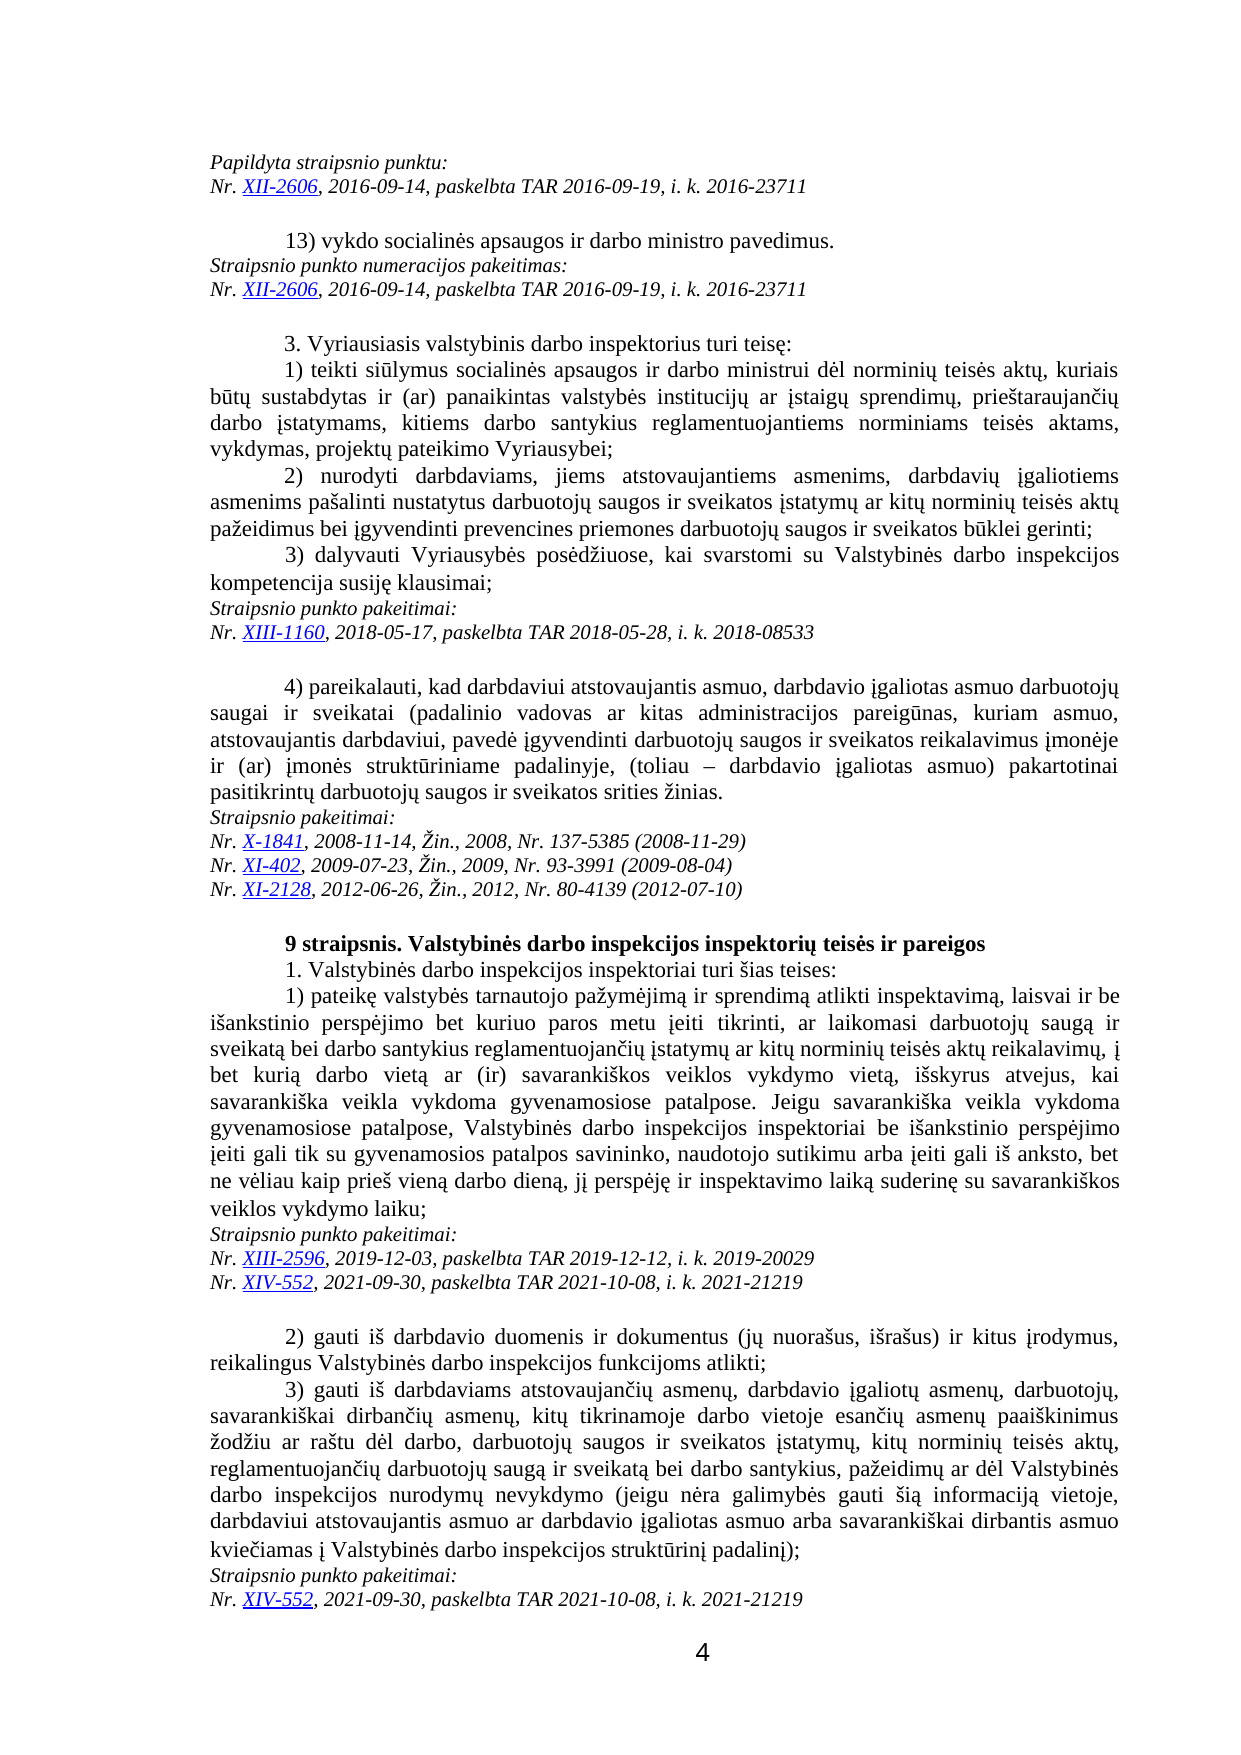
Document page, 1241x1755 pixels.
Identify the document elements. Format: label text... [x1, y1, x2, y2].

text 3) dalyvauti Vyriausybės posėdžiuose, kai svarstomi su Valstybinės darbo inspekcijos kompetencija susiję klausimai; [210, 541, 1120, 596]
text Nr. XI-402, 2009-07-23, Žin., 2009, Nr. 93-3991 (2009-08-04) [210, 853, 1120, 877]
text 1) teikti siūlymus socialinės apsaugos ir darbo ministrui dėl norminių teisės aktų, kuriais būtų sustabdytas ir (ar) panaikintas valstybės institucijų ar įstaigų sprendimų, prieštaraujančių darbo įstatymams, kitiems darbo santykius reglamentuojantiems norminiams teisės aktams, vykdymas, projektų pateikimo Vyriausybei; [210, 356, 1120, 462]
text Straipsnio punkto numeracijos pakeitimas: [210, 253, 1120, 277]
text 2) gauti iš darbdavio duomenis ir dokumentus (jų nuorašus, išrašus) ir kitus įrodymus, reikalingus Valstybinės darbo inspekcijos funkcijoms atlikti; [210, 1323, 1120, 1376]
text Nr. XIV-552, 2021-09-30, paskelbta TAR 2021-10-08, i. k. 2021-21219 [210, 1587, 1120, 1611]
text Nr. XIV-552, 2021-09-30, paskelbta TAR 2021-10-08, i. k. 2021-21219 [210, 1270, 1120, 1294]
text Straipsnio punkto pakeitimai: [210, 1222, 1120, 1246]
text 3. Vyriausiasis valstybinis darbo inspektorius turi teisę: [210, 330, 1120, 356]
text 1) pateikę valstybės tarnautojo pažymėjimą ir sprendimą atlikti inspektavimą, laisvai ir be išankstinio perspėjimo bet kuriuo paros metu įeiti tikrinti, ar laikomasi darbuotojų saugą ir sveikatą bei darbo santykius reglamentuojančių įstatymų ar kitų norminių teisės aktų reikalavimų, į bet kurią darbo vietą ar (ir) savarankiškos veiklos vykdymo vietą, išskyrus atvejus, kai savarankiška veikla vykdoma gyvenamosiose patalpose. Jeigu savarankiška veikla vykdoma gyvenamosiose patalpose, Valstybinės darbo inspekcijos inspektoriai be išankstinio perspėjimo įeiti gali tik su gyvenamosios patalpos savininko, naudotojo sutikimu arba įeiti gali iš anksto, bet ne vėliau kaip prieš vieną darbo dieną, jį perspėję ir inspektavimo laiką suderinę su savarankiškos veiklos vykdymo laiku; [210, 982, 1120, 1222]
text Straipsnio punkto pakeitimai: [210, 1562, 1120, 1587]
text Nr. XIII-2596, 2019-12-03, paskelbta TAR 2019-12-12, i. k. 2019-20029 [210, 1246, 1120, 1270]
text 2) nurodyti darbdaviams, jiems atstovaujantiems asmenims, darbdavių įgaliotiems asmenims pašalinti nustatytus darbuotojų saugos ir sveikatos įstatymų ar kitų norminių teisės aktų pažeidimus bei įgyvendinti prevencines priemones darbuotojų saugos ir sveikatos būklei gerinti; [210, 462, 1120, 541]
text 1. Valstybinės darbo inspekcijos inspektoriai turi šias teises: [210, 956, 1120, 982]
text Nr. XIII-1160, 2018-05-17, paskelbta TAR 2018-05-28, i. k. 2018-08533 [210, 620, 1120, 644]
text 4) pareikalauti, kad darbdaviui atstovaujantis asmuo, darbdavio įgaliotas asmuo darbuotojų saugai ir sveikatai (padalinio vadovas ar kitas administracijos pareigūnas, kuriam asmuo, atstovaujantis darbdaviui, pavedė įgyvendinti darbuotojų saugos ir sveikatos reikalavimus įmonėje ir (ar) įmonės struktūriniame padalinyje, (toliau – darbdavio įgaliotas asmuo) pakartotinai pasitikrintų darbuotojų saugos ir sveikatos srities žinias. [210, 673, 1120, 805]
text Papildyta straipsnio punktu: [210, 150, 1120, 174]
text Nr. XII-2606, 2016-09-14, paskelbta TAR 2016-09-19, i. k. 2016-23711 [210, 174, 1120, 198]
text Straipsnio punkto pakeitimai: [210, 596, 1120, 620]
text 3) gauti iš darbdaviams atstovaujančių asmenų, darbdavio įgaliotų asmenų, darbuotojų, savarankiškai dirbančių asmenų, kitų tikrinamoje darbo vietoje esančių asmenų paaiškinimus žodžiu ar raštu dėl darbo, darbuotojų saugos ir sveikatos įstatymų, kitų norminių teisės aktų, reglamentuojančių darbuotojų saugą ir sveikatą bei darbo santykius, pažeidimų ar dėl Valstybinės darbo inspekcijos nurodymų nevykdymo (jeigu nėra galimybės gauti šią informaciją vietoje, darbdaviui atstovaujantis asmuo ar darbdavio įgaliotas asmuo arba savarankiškai dirbantis asmuo kviečiamas į Valstybinės darbo inspekcijos struktūrinį padalinį); [210, 1376, 1120, 1562]
text 13) vykdo socialinės apsaugos ir darbo ministro pavedimus. [210, 227, 1120, 253]
text Nr. X-1841, 2008-11-14, Žin., 2008, Nr. 137-5385 (2008-11-29) [210, 829, 1120, 853]
text Nr. XII-2606, 2016-09-14, paskelbta TAR 2016-09-19, i. k. 2016-23711 [210, 277, 1120, 301]
text Straipsnio pakeitimai: [210, 805, 1120, 829]
text 9 straipsnis. Valstybinės darbo inspekcijos inspektorių teisės ir pareigos [210, 930, 1120, 956]
text Nr. XI-2128, 2012-06-26, Žin., 2012, Nr. 80-4139 (2012-07-10) [210, 877, 1120, 901]
